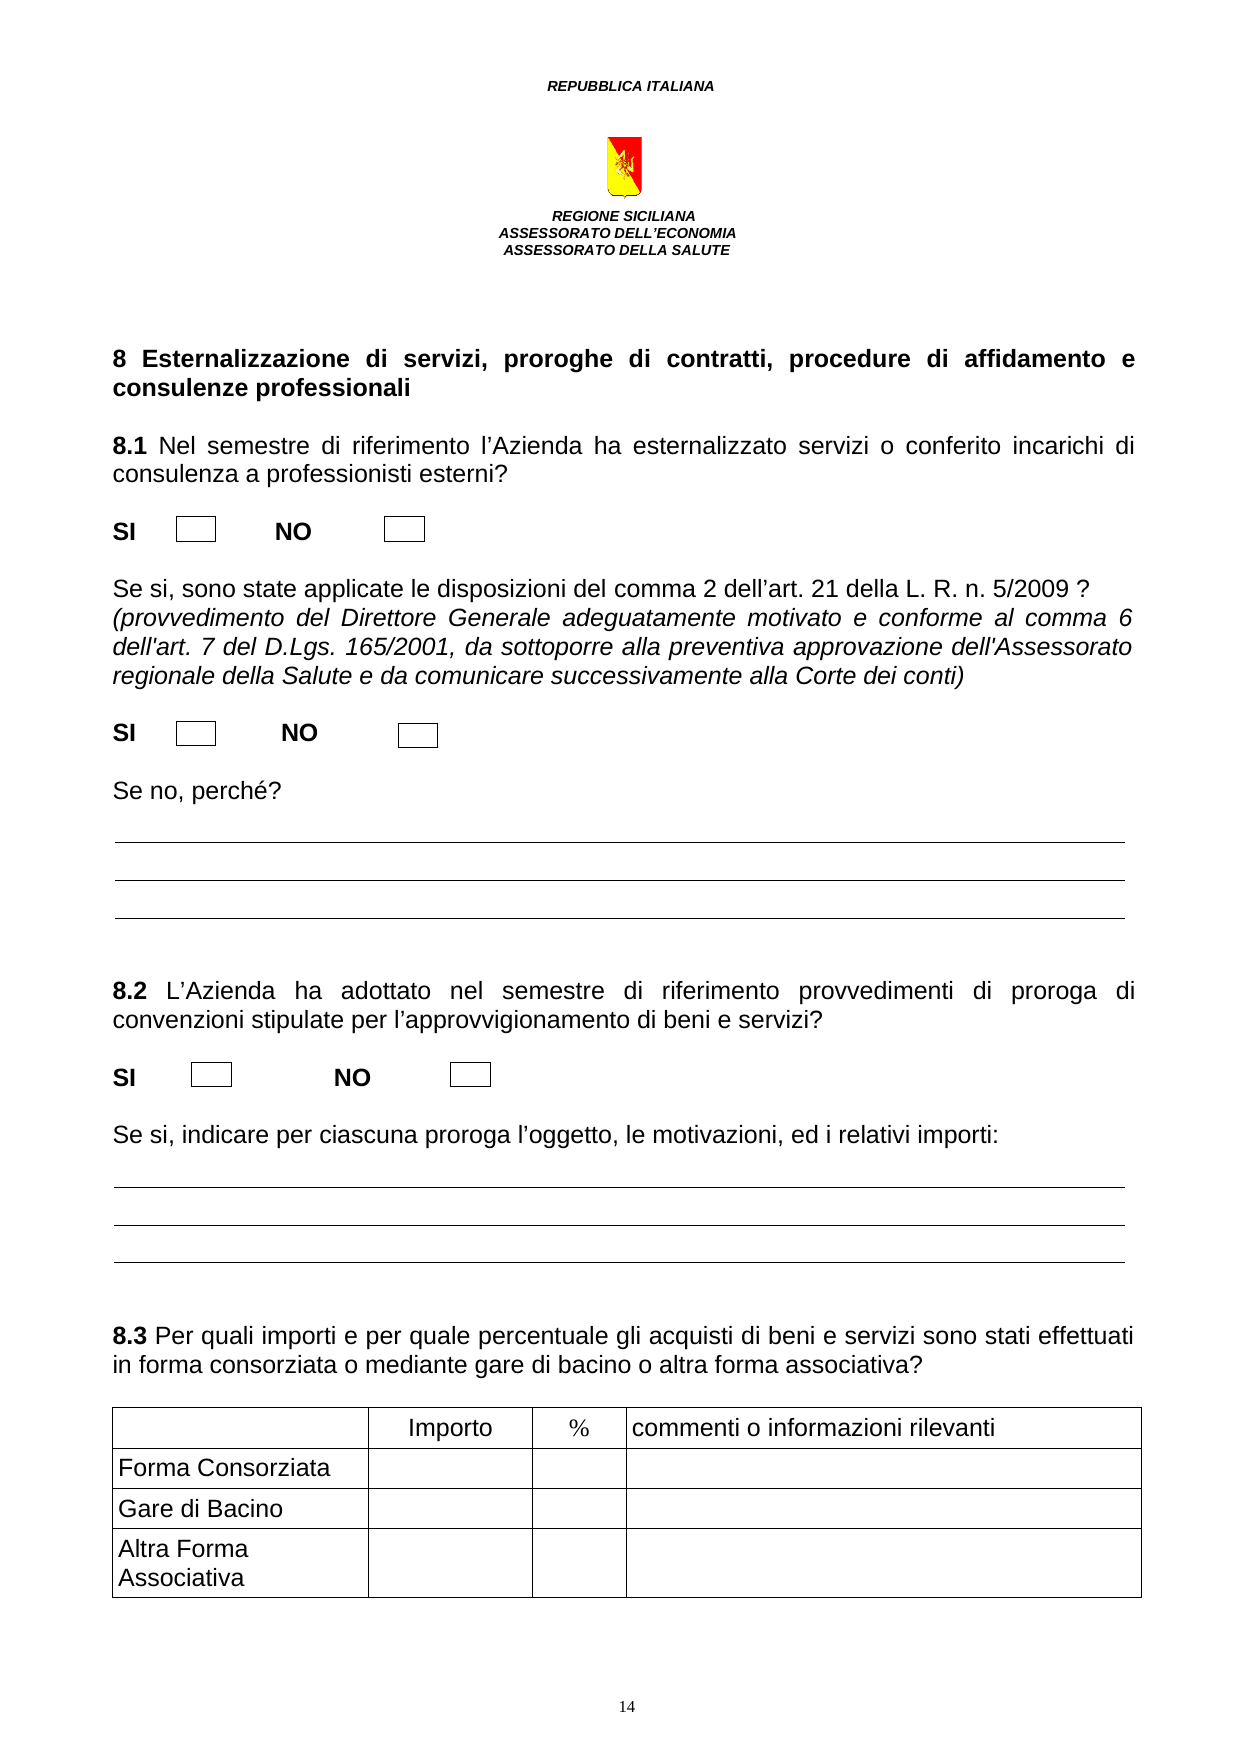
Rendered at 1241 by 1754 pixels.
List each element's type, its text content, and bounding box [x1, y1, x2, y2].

table_header commenti o informazioni rilevanti [627, 1408, 1141, 1447]
picture [607, 137, 642, 199]
table_cell [115, 881, 1125, 918]
table_cell [369, 1489, 532, 1528]
title 8 Esternalizzazione di servizi, proroghe di contratti, procedure di affidamento e consulenze professionali [112, 344, 1137, 402]
table_cell Gare di Bacino [113, 1489, 368, 1528]
table_cell [114, 1263, 1125, 1321]
table_cell Altra Forma Associativa [113, 1529, 368, 1597]
table_cell [533, 1449, 626, 1488]
table_header [115, 804, 1125, 842]
title SI NO [112, 718, 1137, 747]
table_cell [114, 1188, 1125, 1224]
table_cell [114, 1226, 1125, 1262]
table_cell [627, 1529, 1141, 1597]
table_header % [533, 1408, 626, 1447]
text Se si, indicare per ciascuna proroga l’oggetto, le motivazioni, ed i relativi importi: [112, 1120, 1137, 1149]
table_cell Forma Consorziata [113, 1449, 368, 1488]
table_cell [627, 1489, 1141, 1528]
table_cell [627, 1449, 1141, 1488]
text 8.1 Nel semestre di riferimento l’Azienda ha esternalizzato servizi o conferito incarichi di consulenza a professionisti esterni? [112, 431, 1137, 488]
text Se si, sono state applicate le disposizioni del comma 2 dell’art. 21 della L. R. n. 5/2009 ? [112, 574, 1137, 603]
table_cell [533, 1489, 626, 1528]
text (provvedimento del Direttore Generale adeguatamente motivato e conforme al comma 6 dell'art. 7 del D.Lgs. 165/2001, da sottoporre alla preventiva approvazione dell'Assessorato regionale della Salute e da comunicare successivamente alla Corte dei conti) [112, 603, 1137, 689]
table_cell [369, 1529, 532, 1597]
text 8.3 Per quali importi e per quale percentuale gli acquisti di beni e servizi sono stati effettuati in forma consorziata o mediante gare di bacino o altra forma associativa? [112, 1321, 1137, 1378]
table_cell [533, 1529, 626, 1597]
table_cell [369, 1449, 532, 1488]
title SI NO [112, 1063, 1137, 1091]
text 8.2 L’Azienda ha adottato nel semestre di riferimento provvedimenti di proroga di convenzioni stipulate per l’approvvigionamento di beni e servizi? [112, 976, 1137, 1034]
text Se no, perché? [112, 776, 1137, 804]
table_header [114, 1149, 1125, 1187]
text SI NO [112, 517, 1137, 546]
table_header Importo [369, 1408, 532, 1447]
table_header [113, 1408, 368, 1447]
table_cell [115, 843, 1125, 880]
